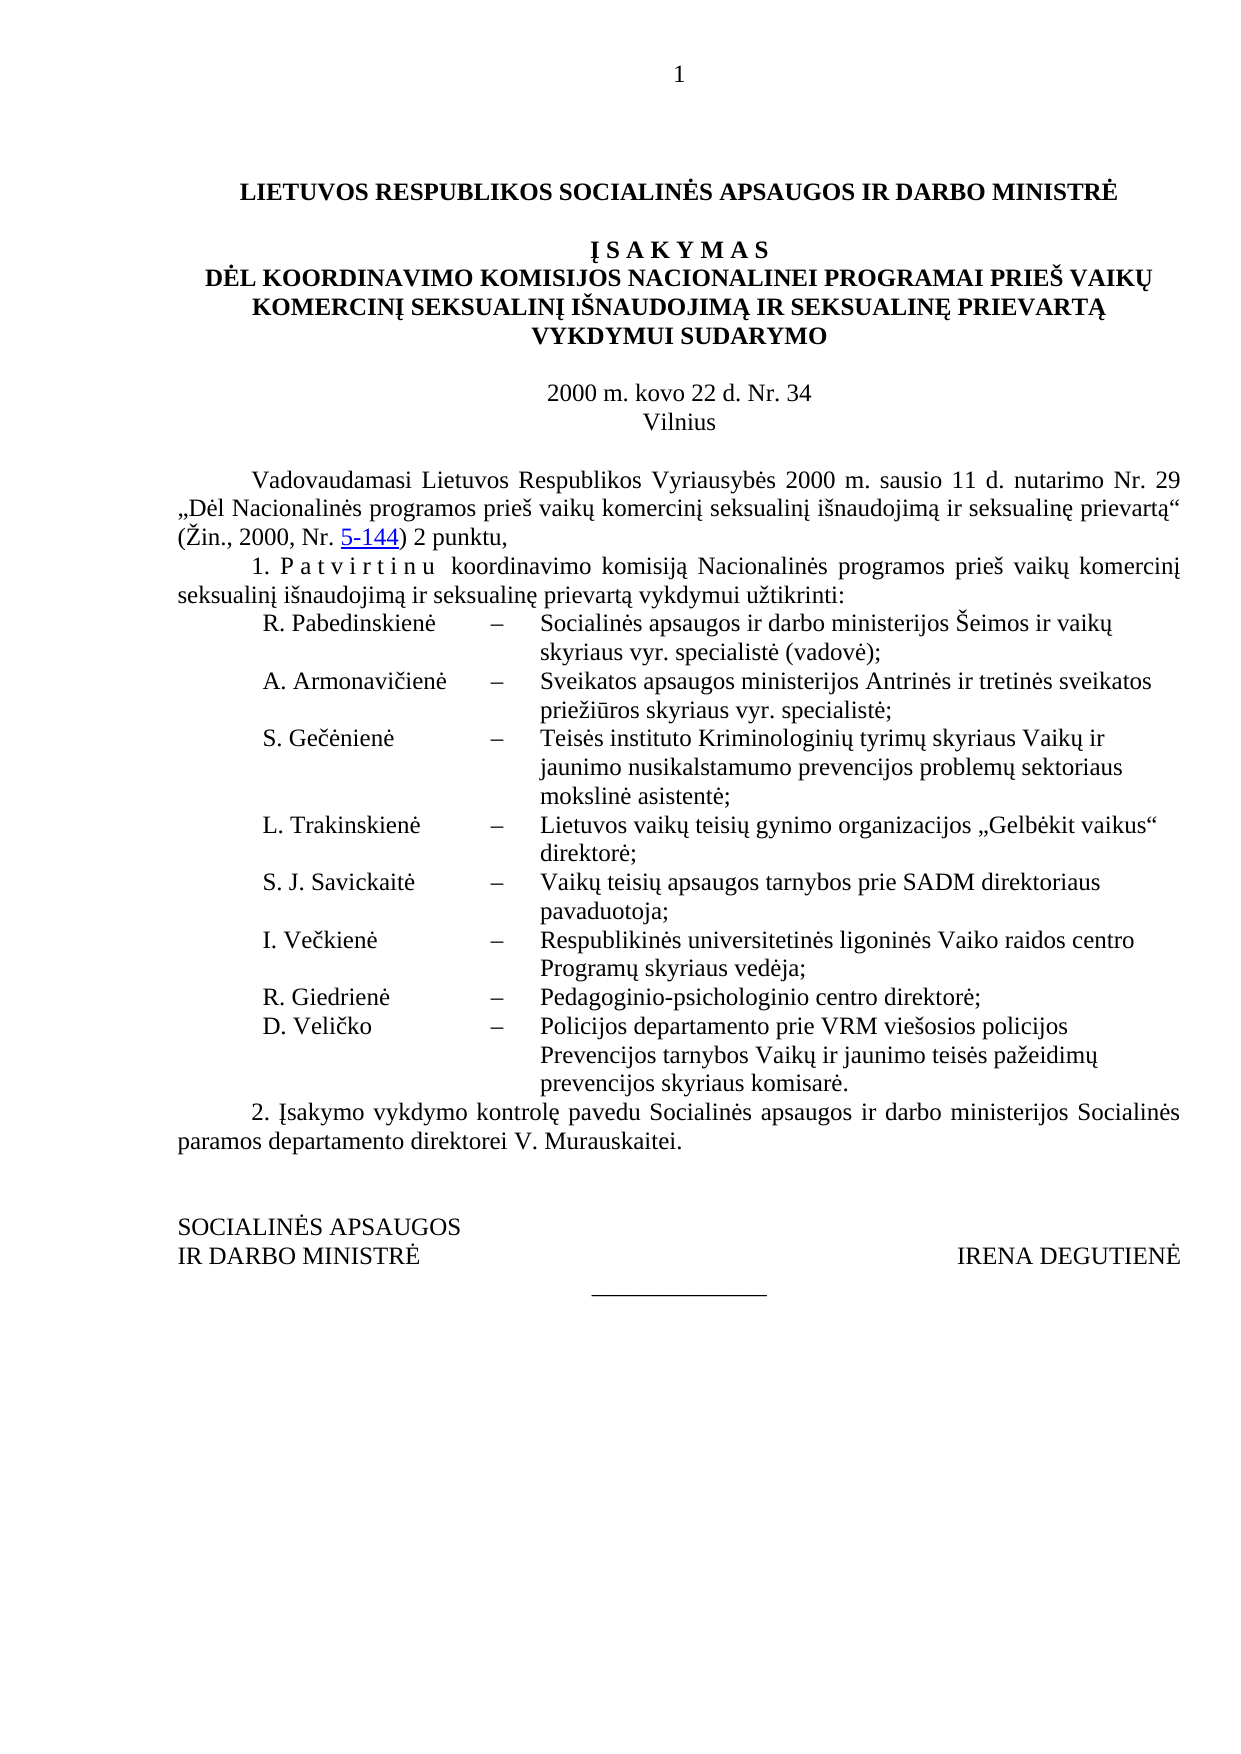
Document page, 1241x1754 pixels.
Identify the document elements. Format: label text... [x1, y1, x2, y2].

table_cell S. J. Savickaitė [177, 867, 479, 925]
table_cell Vaikų teisių apsaugos tarnybos prie SADM direktoriaus pavaduotoja; [529, 867, 1181, 925]
table_cell S. Gečėnienė [177, 724, 479, 810]
table_cell – [479, 1011, 528, 1097]
table_cell – [479, 724, 528, 810]
table_cell – [479, 810, 528, 867]
table_cell A. Armonavičienė [177, 666, 479, 723]
table_cell – [479, 666, 528, 723]
table_cell L. Trakinskienė [177, 810, 479, 867]
text ______________ [177, 1270, 1181, 1298]
table_cell – [479, 982, 528, 1011]
table_cell – [479, 925, 528, 982]
table_header R. Pabedinskienė [177, 609, 479, 666]
text IR DARBO MINISTRĖ IRENA DEGUTIENĖ [177, 1241, 1181, 1270]
table_header – [479, 609, 528, 666]
table_header Socialinės apsaugos ir darbo ministerijos Šeimos ir vaikų skyriaus vyr. specialistė (vadovė); [529, 609, 1181, 666]
text SOCIALINĖS APSAUGOS [177, 1212, 1181, 1241]
table_cell Policijos departamento prie VRM viešosios policijos Prevencijos tarnybos Vaikų ir jaunimo teisės pažeidimų prevencijos skyriaus komisarė. [529, 1011, 1181, 1097]
text Į S A K Y M A S [177, 235, 1181, 263]
table_cell Pedagoginio-psichologinio centro direktorė; [529, 982, 1181, 1011]
text LIETUVOS RESPUBLIKOS SOCIALINĖS APSAUGOS IR DARBO MINISTRĖ [177, 177, 1181, 206]
text Vilnius [177, 407, 1181, 436]
text 2000 m. kovo 22 d. Nr. 34 [177, 378, 1181, 407]
table_cell Teisės instituto Kriminologinių tyrimų skyriaus Vaikų ir jaunimo nusikalstamumo prevencijos problemų sektoriaus mokslinė asistentė; [529, 724, 1181, 810]
table_cell – [479, 867, 528, 925]
table_cell Sveikatos apsaugos ministerijos Antrinės ir tretinės sveikatos priežiūros skyriaus vyr. specialistė; [529, 666, 1181, 723]
table_cell I. Večkienė [177, 925, 479, 982]
table_cell Lietuvos vaikų teisių gynimo organizacijos „Gelbėkit vaikus“ direktorė; [529, 810, 1181, 867]
table_cell Respublikinės universitetinės ligoninės Vaiko raidos centro Programų skyriaus vedėja; [529, 925, 1181, 982]
text DĖL KOORDINAVIMO KOMISIJOS NACIONALINEI PROGRAMAI PRIEŠ VAIKŲ KOMERCINĮ SEKSUALINĮ IŠNAUDOJIMĄ IR SEKSUALINĘ PRIEVARTĄ VYKDYMUI SUDARYMO [177, 263, 1181, 350]
text 2. Įsakymo vykdymo kontrolę pavedu Socialinės apsaugos ir darbo ministerijos Socialinės paramos departamento direktorei V. Murauskaitei. [177, 1097, 1181, 1155]
table_cell R. Giedrienė [177, 982, 479, 1011]
text 1. Patvirtinu koordinavimo komisiją Nacionalinės programos prieš vaikų komercinį seksualinį išnaudojimą ir seksualinę prievartą vykdymui užtikrinti: [177, 551, 1181, 608]
text Vadovaudamasi Lietuvos Respublikos Vyriausybės 2000 m. sausio 11 d. nutarimo Nr. 29 „Dėl Nacionalinės programos prieš vaikų komercinį seksualinį išnaudojimą ir seksualinę prievartą“ (Žin., 2000, Nr. 5-144) 2 punktu, [177, 465, 1181, 551]
table_cell D. Veličko [177, 1011, 479, 1097]
